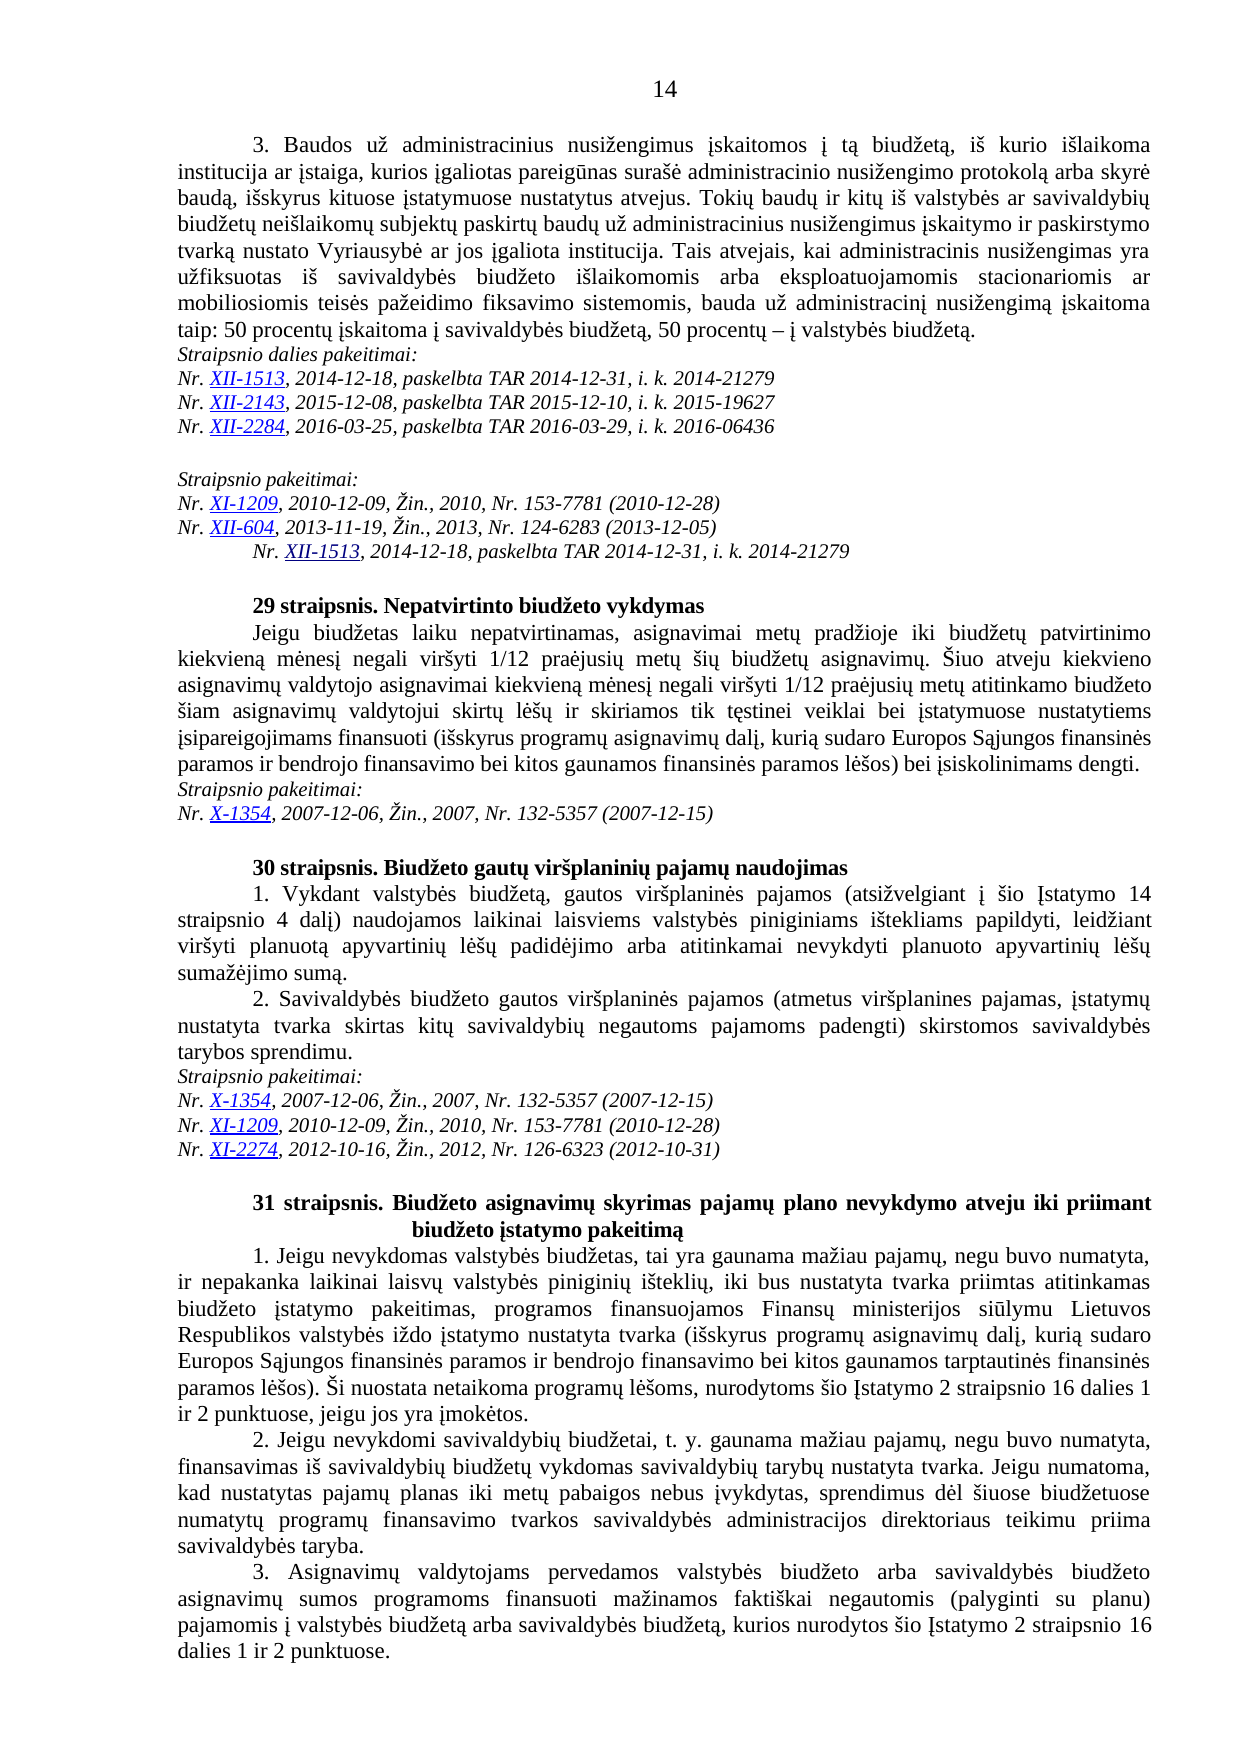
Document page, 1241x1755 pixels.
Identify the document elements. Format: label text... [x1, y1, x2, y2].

text 2. Jeigu nevykdomi savivaldybių biudžetai, t. y. gaunama mažiau pajamų, negu buvo numatyta, finansavimas iš savivaldybių biudžetų vykdomas savivaldybių tarybų nustatyta tvarka. Jeigu numatoma, kad nustatytas pajamų planas iki metų pabaigos nebus įvykdytas, sprendimus dėl šiuose biudžetuose numatytų programų finansavimo tvarkos savivaldybės administracijos direktoriaus teikimu priima savivaldybės taryba. [177, 1427, 1152, 1558]
text Nr. XII-604, 2013-11-19, Žin., 2013, Nr. 124-6283 (2013-12-05) [177, 515, 1152, 539]
text Nr. X-1354, 2007-12-06, Žin., 2007, Nr. 132-5357 (2007-12-15) [177, 801, 1152, 825]
text Nr. XI-1209, 2010-12-09, Žin., 2010, Nr. 153-7781 (2010-12-28) [177, 1112, 1152, 1137]
text Nr. XII-2143, 2015-12-08, paskelbta TAR 2015-12-10, i. k. 2015-19627 [177, 390, 1152, 414]
text Straipsnio pakeitimai: [177, 1064, 1152, 1088]
text Straipsnio dalies pakeitimai: [177, 342, 1152, 366]
text 3. Asignavimų valdytojams pervedamos valstybės biudžeto arba savivaldybės biudžeto asignavimų sumos programoms finansuoti mažinamos faktiškai negautomis (palyginti su planu) pajamomis į valstybės biudžetą arba savivaldybės biudžetą, kurios nurodytos šio Įstatymo 2 straipsnio 16 dalies 1 ir 2 punktuose. [177, 1558, 1152, 1664]
text 1. Vykdant valstybės biudžetą, gautos viršplaninės pajamos (atsižvelgiant į šio Įstatymo 14 straipsnio 4 dalį) naudojamos laikinai laisviems valstybės piniginiams ištekliams papildyti, leidžiant viršyti planuotą apyvartinių lėšų padidėjimo arba atitinkamai nevykdyti planuoto apyvartinių lėšų sumažėjimo sumą. [177, 880, 1152, 985]
text Nr. XII-2284, 2016-03-25, paskelbta TAR 2016-03-29, i. k. 2016-06436 [177, 414, 1152, 438]
text Straipsnio pakeitimai: [177, 777, 1152, 801]
text Nr. X-1354, 2007-12-06, Žin., 2007, Nr. 132-5357 (2007-12-15) [177, 1088, 1152, 1112]
text Nr. XI-2274, 2012-10-16, Žin., 2012, Nr. 126-6323 (2012-10-31) [177, 1137, 1152, 1161]
text 1. Jeigu nevykdomas valstybės biudžetas, tai yra gaunama mažiau pajamų, negu buvo numatyta, ir nepakanka laikinai laisvų valstybės piniginių išteklių, iki bus nustatyta tvarka priimtas atitinkamas biudžeto įstatymo pakeitimas, programos finansuojamos Finansų ministerijos siūlymu Lietuvos Respublikos valstybės iždo įstatymo nustatyta tvarka (išskyrus programų asignavimų dalį, kurią sudaro Europos Sąjungos finansinės paramos ir bendrojo finansavimo bei kitos gaunamos tarptautinės finansinės paramos lėšos). Ši nuostata netaikoma programų lėšoms, nurodytoms šio Įstatymo 2 straipsnio 16 dalies 1 ir 2 punktuose, jeigu jos yra įmokėtos. [177, 1242, 1152, 1427]
text Straipsnio pakeitimai: [177, 467, 1152, 491]
text 31 straipsnis. Biudžeto asignavimų skyrimas pajamų plano nevykdymo atveju iki priimant biudžeto įstatymo pakeitimą [252, 1189, 1152, 1242]
text Nr. XII-1513, 2014-12-18, paskelbta TAR 2014-12-31, i. k. 2014-21279 [177, 366, 1152, 390]
text Jeigu biudžetas laiku nepatvirtinamas, asignavimai metų pradžioje iki biudžetų patvirtinimo kiekvieną mėnesį negali viršyti 1/12 praėjusių metų šių biudžetų asignavimų. Šiuo atveju kiekvieno asignavimų valdytojo asignavimai kiekvieną mėnesį negali viršyti 1/12 praėjusių metų atitinkamo biudžeto šiam asignavimų valdytojui skirtų lėšų ir skiriamos tik tęstinei veiklai bei įstatymuose nustatytiems įsipareigojimams finansuoti (išskyrus programų asignavimų dalį, kurią sudaro Europos Sąjungos finansinės paramos ir bendrojo finansavimo bei kitos gaunamos finansinės paramos lėšos) bei įsiskolinimams dengti. [177, 618, 1152, 777]
text 30 straipsnis. Biudžeto gautų viršplaninių pajamų naudojimas [252, 853, 1152, 880]
text Nr. XI-1209, 2010-12-09, Žin., 2010, Nr. 153-7781 (2010-12-28) [177, 491, 1152, 515]
text 3. Baudos už administracinius nusižengimus įskaitomos į tą biudžetą, iš kurio išlaikoma institucija ar įstaiga, kurios įgaliotas pareigūnas surašė administracinio nusižengimo protokolą arba skyrė baudą, išskyrus kituose įstatymuose nustatytus atvejus. Tokių baudų ir kitų iš valstybės ar savivaldybių biudžetų neišlaikomų subjektų paskirtų baudų už administracinius nusižengimus įskaitymo ir paskirstymo tvarką nustato Vyriausybė ar jos įgaliota institucija. Tais atvejais, kai administracinis nusižengimas yra užfiksuotas iš savivaldybės biudžeto išlaikomomis arba eksploatuojamomis stacionariomis ar mobiliosiomis teisės pažeidimo fiksavimo sistemomis, bauda už administracinį nusižengimą įskaitoma taip: 50 procentų įskaitoma į savivaldybės biudžetą, 50 procentų – į valstybės biudžetą. [177, 131, 1152, 342]
text Nr. XII-1513, 2014-12-18, paskelbta TAR 2014-12-31, i. k. 2014-21279 [177, 539, 1152, 563]
text 29 straipsnis. Nepatvirtinto biudžeto vykdymas [177, 592, 1152, 618]
text 2. Savivaldybės biudžeto gautos viršplaninės pajamos (atmetus viršplanines pajamas, įstatymų nustatyta tvarka skirtas kitų savivaldybių negautoms pajamoms padengti) skirstomos savivaldybės tarybos sprendimu. [177, 985, 1152, 1064]
